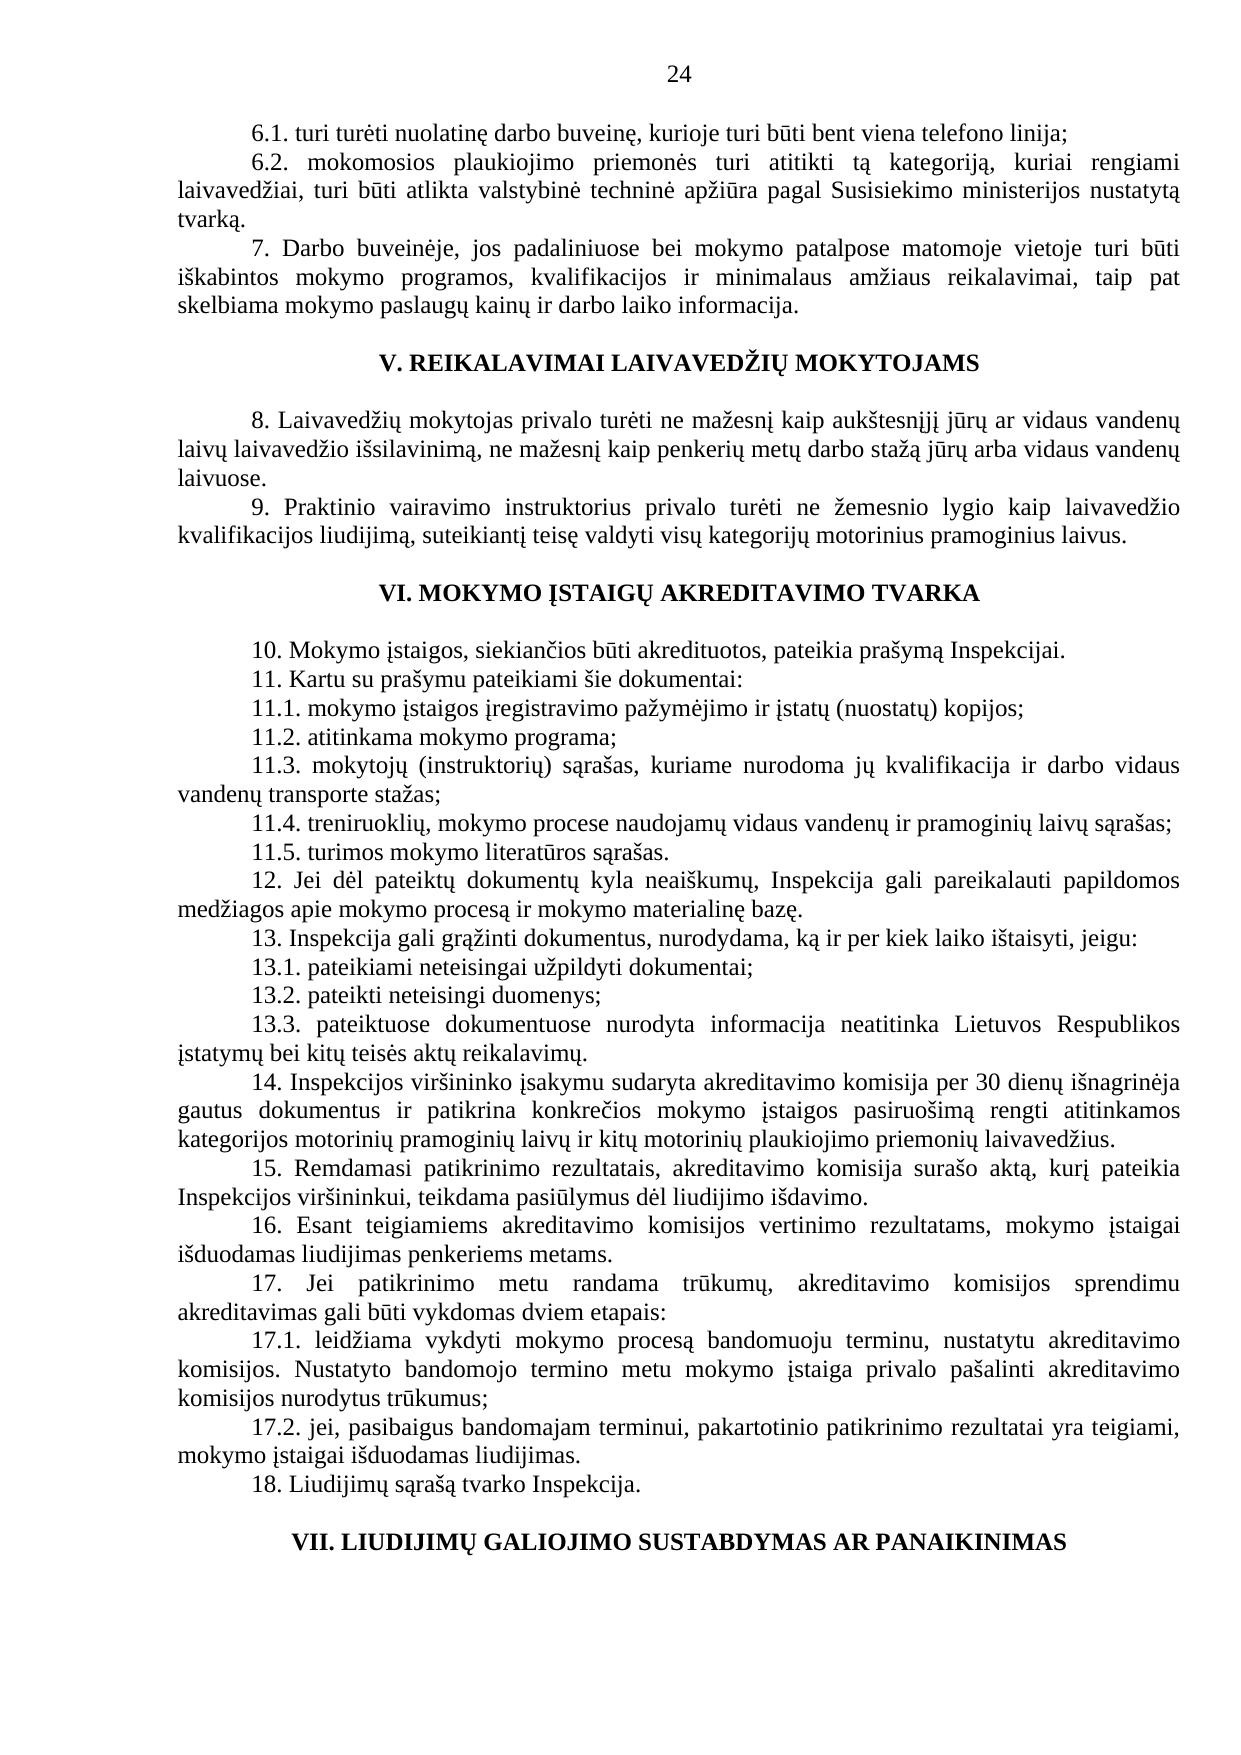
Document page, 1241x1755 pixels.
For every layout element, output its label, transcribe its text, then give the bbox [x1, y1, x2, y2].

text 9. Praktinio vairavimo instruktorius privalo turėti ne žemesnio lygio kaip laivavedžio kvalifikacijos liudijimą, suteikiantį teisę valdyti visų kategorijų motorinius pramoginius laivus. [177, 492, 1181, 549]
text 14. Inspekcijos viršininko įsakymu sudaryta akreditavimo komisija per 30 dienų išnagrinėja gautus dokumentus ir patikrina konkrečios mokymo įstaigos pasiruošimą rengti atitinkamos kategorijos motorinių pramoginių laivų ir kitų motorinių plaukiojimo priemonių laivavedžius. [177, 1067, 1181, 1153]
text 16. Esant teigiamiems akreditavimo komisijos vertinimo rezultatams, mokymo įstaigai išduodamas liudijimas penkeriems metams. [177, 1211, 1181, 1268]
text 13.3. pateiktuose dokumentuose nurodyta informacija neatitinka Lietuvos Respublikos įstatymų bei kitų teisės aktų reikalavimų. [177, 1009, 1181, 1067]
text 11.4. treniruoklių, mokymo procese naudojamų vidaus vandenų ir pramoginių laivų sąrašas; [177, 808, 1181, 837]
text 6.1. turi turėti nuolatinę darbo buveinę, kurioje turi būti bent viena telefono linija; [177, 118, 1181, 147]
text VII. LIUDIJIMŲ GALIOJIMO SUSTABDYMAS AR PANAIKINIMAS [177, 1527, 1181, 1556]
text 13.2. pateikti neteisingi duomenys; [177, 981, 1181, 1009]
text 17. Jei patikrinimo metu randama trūkumų, akreditavimo komisijos sprendimu akreditavimas gali būti vykdomas dviem etapais: [177, 1268, 1181, 1326]
text 17.2. jei, pasibaigus bandomajam terminui, pakartotinio patikrinimo rezultatai yra teigiami, mokymo įstaigai išduodamas liudijimas. [177, 1412, 1181, 1469]
text 15. Remdamasi patikrinimo rezultatais, akreditavimo komisija surašo aktą, kurį pateikia Inspekcijos viršininkui, teikdama pasiūlymus dėl liudijimo išdavimo. [177, 1153, 1181, 1211]
text 7. Darbo buveinėje, jos padaliniuose bei mokymo patalpose matomoje vietoje turi būti iškabintos mokymo programos, kvalifikacijos ir minimalaus amžiaus reikalavimai, taip pat skelbiama mokymo paslaugų kainų ir darbo laiko informacija. [177, 233, 1181, 319]
text 13.1. pateikiami neteisingai užpildyti dokumentai; [177, 952, 1181, 981]
text 11.5. turimos mokymo literatūros sąrašas. [177, 837, 1181, 866]
text 11.3. mokytojų (instruktorių) sąrašas, kuriame nurodoma jų kvalifikacija ir darbo vidaus vandenų transporte stažas; [177, 751, 1181, 808]
text VI. MOKYMO ĮSTAIGŲ AKREDITAVIMO TVARKA [177, 578, 1181, 607]
text 6.2. mokomosios plaukiojimo priemonės turi atitikti tą kategoriją, kuriai rengiami laivavedžiai, turi būti atlikta valstybinė techninė apžiūra pagal Susisiekimo ministerijos nustatytą tvarką. [177, 147, 1181, 233]
text 13. Inspekcija gali grąžinti dokumentus, nurodydama, ką ir per kiek laiko ištaisyti, jeigu: [177, 923, 1181, 952]
text 17.1. leidžiama vykdyti mokymo procesą bandomuoju terminu, nustatytu akreditavimo komisijos. Nustatyto bandomojo termino metu mokymo įstaiga privalo pašalinti akreditavimo komisijos nurodytus trūkumus; [177, 1326, 1181, 1412]
text 11.2. atitinkama mokymo programa; [177, 722, 1181, 751]
text 12. Jei dėl pateiktų dokumentų kyla neaiškumų, Inspekcija gali pareikalauti papildomos medžiagos apie mokymo procesą ir mokymo materialinę bazę. [177, 866, 1181, 923]
text 18. Liudijimų sąrašą tvarko Inspekcija. [177, 1469, 1181, 1498]
text V. REIKALAVIMAI LAIVAVEDŽIŲ MOKYTOJAMS [177, 348, 1181, 377]
text 8. Laivavedžių mokytojas privalo turėti ne mažesnį kaip aukštesnįjį jūrų ar vidaus vandenų laivų laivavedžio išsilavinimą, ne mažesnį kaip penkerių metų darbo stažą jūrų arba vidaus vandenų laivuose. [177, 406, 1181, 492]
text 10. Mokymo įstaigos, siekiančios būti akredituotos, pateikia prašymą Inspekcijai. [177, 636, 1181, 664]
text 11.1. mokymo įstaigos įregistravimo pažymėjimo ir įstatų (nuostatų) kopijos; [177, 693, 1181, 722]
text 11. Kartu su prašymu pateikiami šie dokumentai: [177, 664, 1181, 693]
